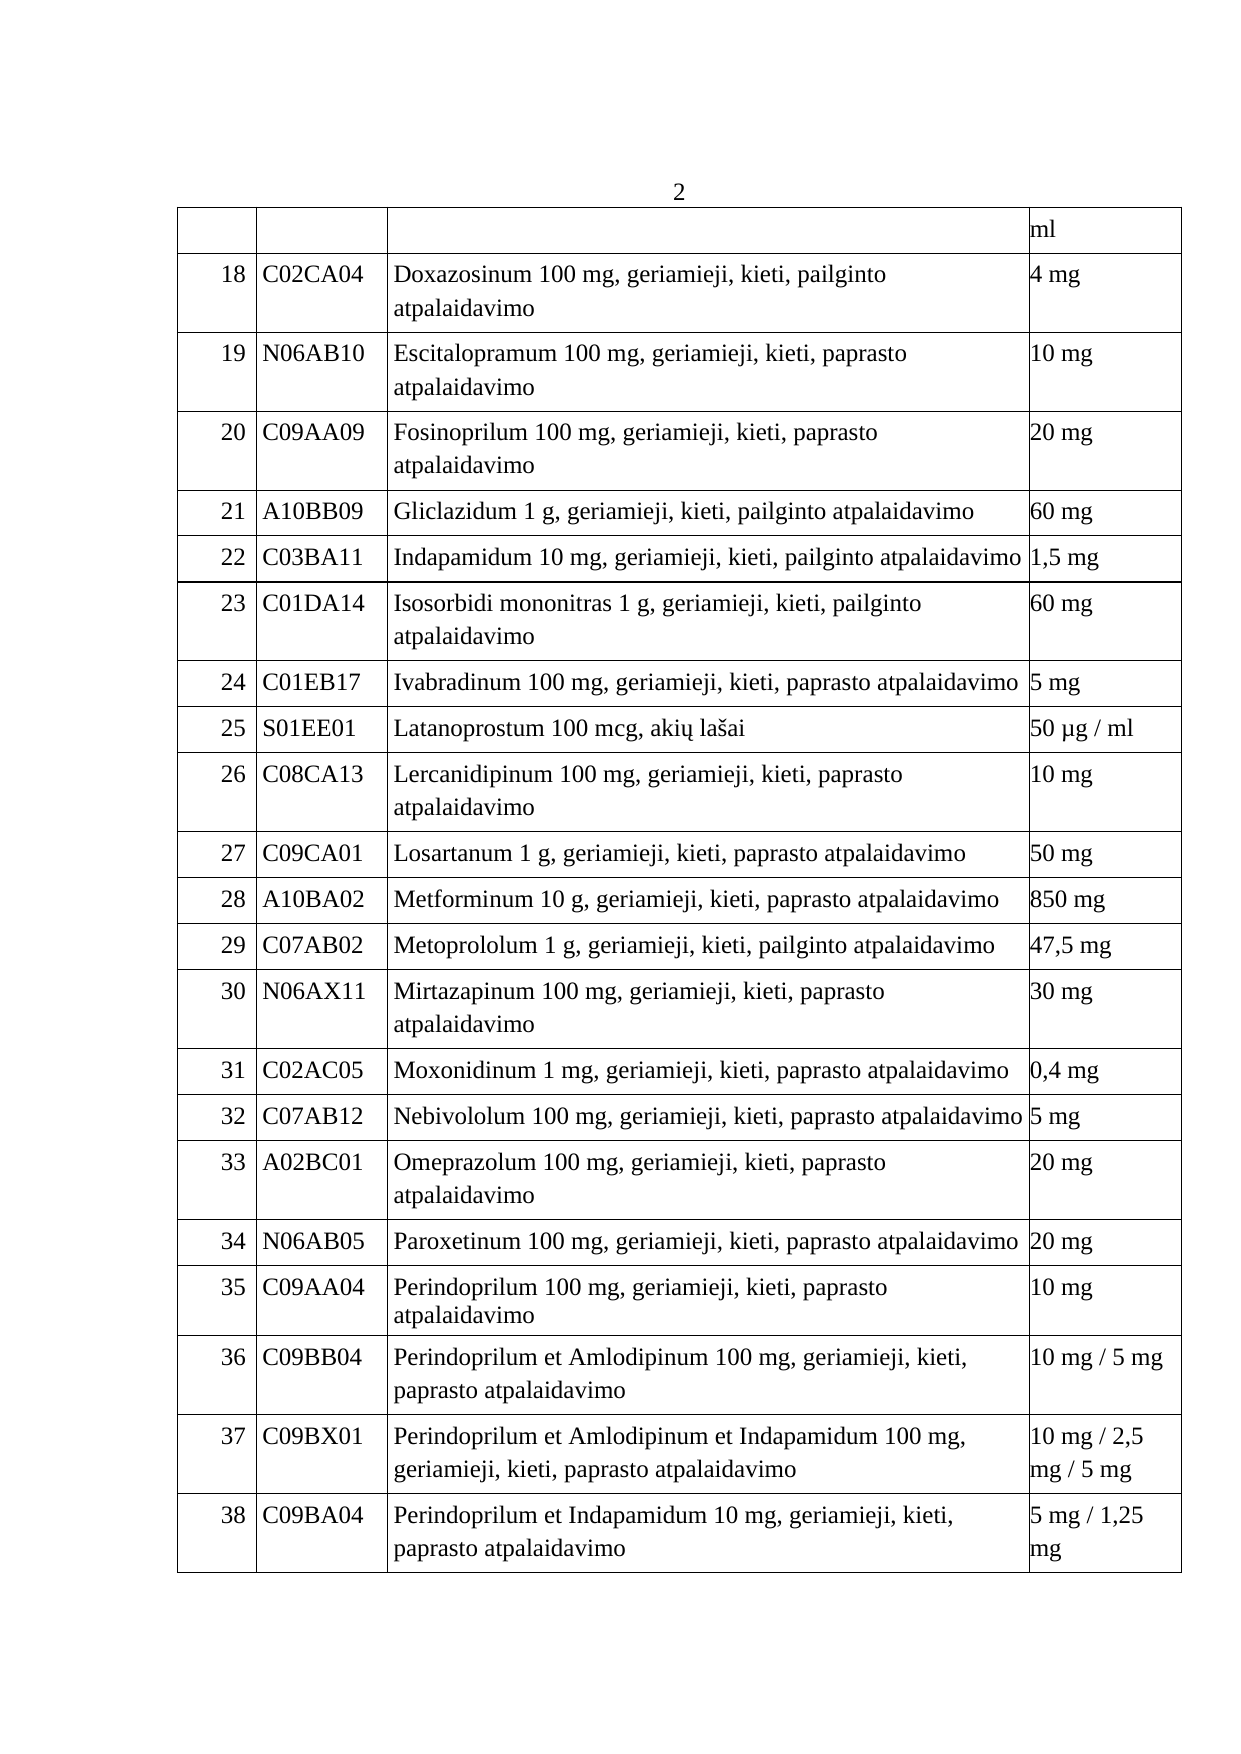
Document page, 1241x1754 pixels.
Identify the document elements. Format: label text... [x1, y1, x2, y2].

table_cell 20 mg [1030, 412, 1181, 489]
table_cell [257, 208, 387, 253]
table_cell 20 mg [1030, 1220, 1181, 1265]
table_cell 33 [178, 1141, 256, 1219]
table_cell C02AC05 [257, 1049, 387, 1094]
table_cell C07AB02 [257, 924, 387, 969]
table_cell ml [1030, 208, 1181, 253]
table_cell 30 mg [1030, 970, 1181, 1048]
table_cell 22 [178, 536, 256, 581]
table_cell 30 [178, 970, 256, 1048]
table_cell Metforminum 10 g, geriamieji, kieti, paprasto atpalaidavimo [388, 878, 1029, 923]
table_cell Indapamidum 10 mg, geriamieji, kieti, pailginto atpalaidavimo [388, 536, 1029, 581]
table_cell [178, 208, 256, 253]
table_cell 50 µg / ml [1030, 707, 1181, 752]
table_cell [388, 208, 1029, 253]
table_cell 10 mg / 2,5 mg / 5 mg [1030, 1415, 1181, 1493]
table_cell A02BC01 [257, 1141, 387, 1219]
table_cell 32 [178, 1095, 256, 1140]
table_cell 5 mg [1030, 661, 1181, 706]
table_cell 10 mg / 5 mg [1030, 1336, 1181, 1414]
table_cell 20 mg [1030, 1141, 1181, 1219]
table_cell 60 mg [1030, 491, 1181, 535]
table_cell A10BA02 [257, 878, 387, 923]
table_cell 10 mg [1030, 333, 1181, 411]
table_cell Paroxetinum 100 mg, geriamieji, kieti, paprasto atpalaidavimo [388, 1220, 1029, 1265]
table_cell C09BA04 [257, 1494, 387, 1572]
table_cell 850 mg [1030, 878, 1181, 923]
table_cell 10 mg [1030, 753, 1181, 831]
table_cell Perindoprilum 100 mg, geriamieji, kieti, paprasto atpalaidavimo [388, 1266, 1029, 1335]
table_cell Gliclazidum 1 g, geriamieji, kieti, pailginto atpalaidavimo [388, 491, 1029, 535]
table_cell Nebivololum 100 mg, geriamieji, kieti, paprasto atpalaidavimo [388, 1095, 1029, 1140]
table_cell C09CA01 [257, 832, 387, 877]
table_cell 50 mg [1030, 832, 1181, 877]
table_cell Mirtazapinum 100 mg, geriamieji, kieti, paprasto atpalaidavimo [388, 970, 1029, 1048]
table_cell 29 [178, 924, 256, 969]
table_cell 5 mg [1030, 1095, 1181, 1140]
table_cell 35 [178, 1266, 256, 1335]
table_cell Latanoprostum 100 mcg, akių lašai [388, 707, 1029, 752]
table_cell Moxonidinum 1 mg, geriamieji, kieti, paprasto atpalaidavimo [388, 1049, 1029, 1094]
table_cell 24 [178, 661, 256, 706]
table_cell Fosinoprilum 100 mg, geriamieji, kieti, paprasto atpalaidavimo [388, 412, 1029, 489]
table_cell 25 [178, 707, 256, 752]
table_cell 38 [178, 1494, 256, 1572]
table_cell N06AX11 [257, 970, 387, 1048]
table_cell 28 [178, 878, 256, 923]
table_cell 19 [178, 333, 256, 411]
table_cell S01EE01 [257, 707, 387, 752]
table_cell Escitalopramum 100 mg, geriamieji, kieti, paprasto atpalaidavimo [388, 333, 1029, 411]
table_cell Omeprazolum 100 mg, geriamieji, kieti, paprasto atpalaidavimo [388, 1141, 1029, 1219]
table_cell Perindoprilum et Indapamidum 10 mg, geriamieji, kieti, paprasto atpalaidavimo [388, 1494, 1029, 1572]
table_cell 20 [178, 412, 256, 489]
table_cell 10 mg [1030, 1266, 1181, 1335]
table_cell 18 [178, 254, 256, 332]
table_cell N06AB05 [257, 1220, 387, 1265]
table_cell 26 [178, 753, 256, 831]
table_cell 5 mg / 1,25 mg [1030, 1494, 1181, 1572]
table_cell C01DA14 [257, 583, 387, 660]
table_cell Ivabradinum 100 mg, geriamieji, kieti, paprasto atpalaidavimo [388, 661, 1029, 706]
table_cell 1,5 mg [1030, 536, 1181, 581]
table_cell C09BB04 [257, 1336, 387, 1414]
table_cell C01EB17 [257, 661, 387, 706]
table_cell 47,5 mg [1030, 924, 1181, 969]
table_cell 37 [178, 1415, 256, 1493]
table_cell 23 [178, 583, 256, 660]
table_cell 34 [178, 1220, 256, 1265]
table_cell C09BX01 [257, 1415, 387, 1493]
table_cell Lercanidipinum 100 mg, geriamieji, kieti, paprasto atpalaidavimo [388, 753, 1029, 831]
table_cell C09AA04 [257, 1266, 387, 1335]
table_cell C09AA09 [257, 412, 387, 489]
table_cell Metoprololum 1 g, geriamieji, kieti, pailginto atpalaidavimo [388, 924, 1029, 969]
table_cell 0,4 mg [1030, 1049, 1181, 1094]
table_cell C03BA11 [257, 536, 387, 581]
table_cell 36 [178, 1336, 256, 1414]
table_cell 4 mg [1030, 254, 1181, 332]
table_cell C08CA13 [257, 753, 387, 831]
table_cell Losartanum 1 g, geriamieji, kieti, paprasto atpalaidavimo [388, 832, 1029, 877]
table_cell C02CA04 [257, 254, 387, 332]
table_cell Perindoprilum et Amlodipinum et Indapamidum 100 mg, geriamieji, kieti, paprasto atpalaidavimo [388, 1415, 1029, 1493]
table_cell C07AB12 [257, 1095, 387, 1140]
table_cell Isosorbidi mononitras 1 g, geriamieji, kieti, pailginto atpalaidavimo [388, 583, 1029, 660]
table_cell 21 [178, 491, 256, 535]
table_cell N06AB10 [257, 333, 387, 411]
table_cell A10BB09 [257, 491, 387, 535]
table_cell 60 mg [1030, 583, 1181, 660]
table_cell 31 [178, 1049, 256, 1094]
table_cell Perindoprilum et Amlodipinum 100 mg, geriamieji, kieti, paprasto atpalaidavimo [388, 1336, 1029, 1414]
table_cell Doxazosinum 100 mg, geriamieji, kieti, pailginto atpalaidavimo [388, 254, 1029, 332]
table_cell 27 [178, 832, 256, 877]
